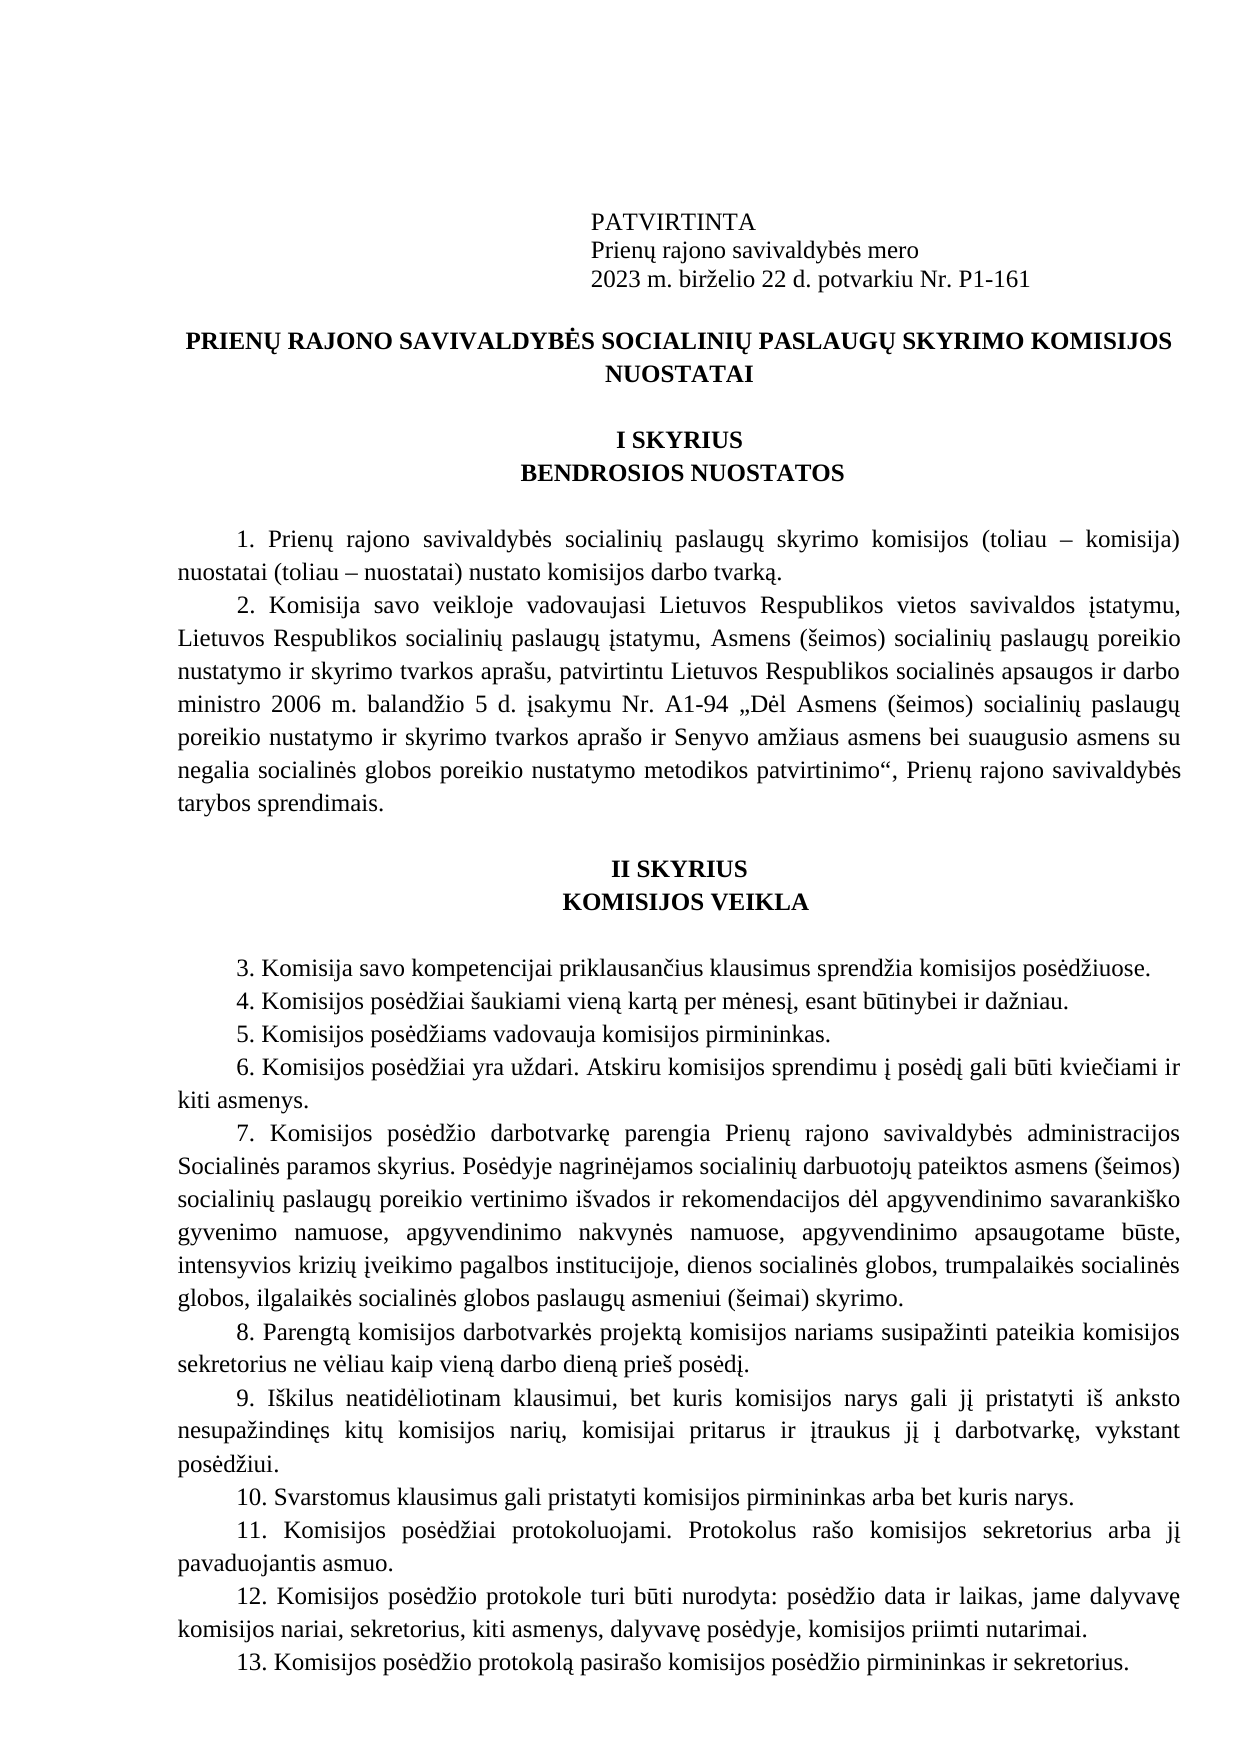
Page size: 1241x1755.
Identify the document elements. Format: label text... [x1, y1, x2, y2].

text I SKYRIUS [171, 425, 1181, 454]
text 6. Komisijos posėdžiai yra uždari. Atskiru komisijos sprendimu į posėdį gali būti kviečiami ir kiti asmenys. [177, 1052, 1181, 1114]
text 4. Komisijos posėdžiai šaukiami vieną kartą per mėnesį, esant būtinybei ir dažniau. [177, 986, 1181, 1015]
text 8. Parengtą komisijos darbotvarkės projektą komisijos nariams susipažinti pateikia komisijos sekretorius ne vėliau kaip vieną darbo dieną prieš posėdį. [177, 1317, 1181, 1378]
text 2023 m. birželio 22 d. potvarkiu Nr. P1-161 [591, 264, 1181, 293]
text Prienų rajono savivaldybės mero [591, 235, 1181, 264]
text PATVIRTINTA [591, 207, 1181, 235]
text 10. Svarstomus klausimus gali pristatyti komisijos pirmininkas arba bet kuris narys. [177, 1482, 1181, 1510]
text 9. Iškilus neatidėliotinam klausimui, bet kuris komisijos narys gali jį pristatyti iš anksto nesupažindinęs kitų komisijos narių, komisijai pritarus ir įtraukus jį į darbotvarkę, vykstant posėdžiui. [177, 1383, 1181, 1477]
text 12. Komisijos posėdžio protokole turi būti nurodyta: posėdžio data ir laikas, jame dalyvavę komisijos nariai, sekretorius, kiti asmenys, dalyvavę posėdyje, komisijos priimti nutarimai. [177, 1581, 1181, 1642]
text 13. Komisijos posėdžio protokolą pasirašo komisijos posėdžio pirmininkas ir sekretorius. [177, 1647, 1181, 1676]
text 2. Komisija savo veikloje vadovaujasi Lietuvos Respublikos vietos savivaldos įstatymu, Lietuvos Respublikos socialinių paslaugų įstatymu, Asmens (šeimos) socialinių paslaugų poreikio nustatymo ir skyrimo tvarkos aprašu, patvirtintu Lietuvos Respublikos socialinės apsaugos ir darbo ministro 2006 m. balandžio 5 d. įsakymu Nr. A1-94 „Dėl Asmens (šeimos) socialinių paslaugų poreikio nustatymo ir skyrimo tvarkos aprašo ir Senyvo amžiaus asmens bei suaugusio asmens su negalia socialinės globos poreikio nustatymo metodikos patvirtinimo“, Prienų rajono savivaldybės tarybos sprendimais. [177, 590, 1181, 817]
text KOMISIJOS VEIKLA [177, 887, 1181, 916]
text II SKYRIUS [177, 854, 1181, 883]
text 5. Komisijos posėdžiams vadovauja komisijos pirmininkas. [177, 1019, 1181, 1048]
text BENDROSIOS NUOSTATOS [171, 458, 1181, 487]
text 3. Komisija savo kompetencijai priklausančius klausimus sprendžia komisijos posėdžiuose. [177, 953, 1181, 982]
text 11. Komisijos posėdžiai protokoluojami. Protokolus rašo komisijos sekretorius arba jį pavaduojantis asmuo. [177, 1515, 1181, 1576]
text 7. Komisijos posėdžio darbotvarkę parengia Prienų rajono savivaldybės administracijos Socialinės paramos skyrius. Posėdyje nagrinėjamos socialinių darbuotojų pateiktos asmens (šeimos) socialinių paslaugų poreikio vertinimo išvados ir rekomendacijos dėl apgyvendinimo savarankiško gyvenimo namuose, apgyvendinimo nakvynės namuose, apgyvendinimo apsaugotame būste, intensyvios krizių įveikimo pagalbos institucijoje, dienos socialinės globos, trumpalaikės socialinės globos, ilgalaikės socialinės globos paslaugų asmeniui (šeimai) skyrimo. [177, 1118, 1181, 1312]
text 1. Prienų rajono savivaldybės socialinių paslaugų skyrimo komisijos (toliau – komisija) nuostatai (toliau – nuostatai) nustato komisijos darbo tvarką. [177, 524, 1181, 586]
text PRIENŲ RAJONO SAVIVALDYBĖS SOCIALINIŲ PASLAUGŲ SKYRIMO KOMISIJOS NUOSTATAI [177, 326, 1181, 388]
